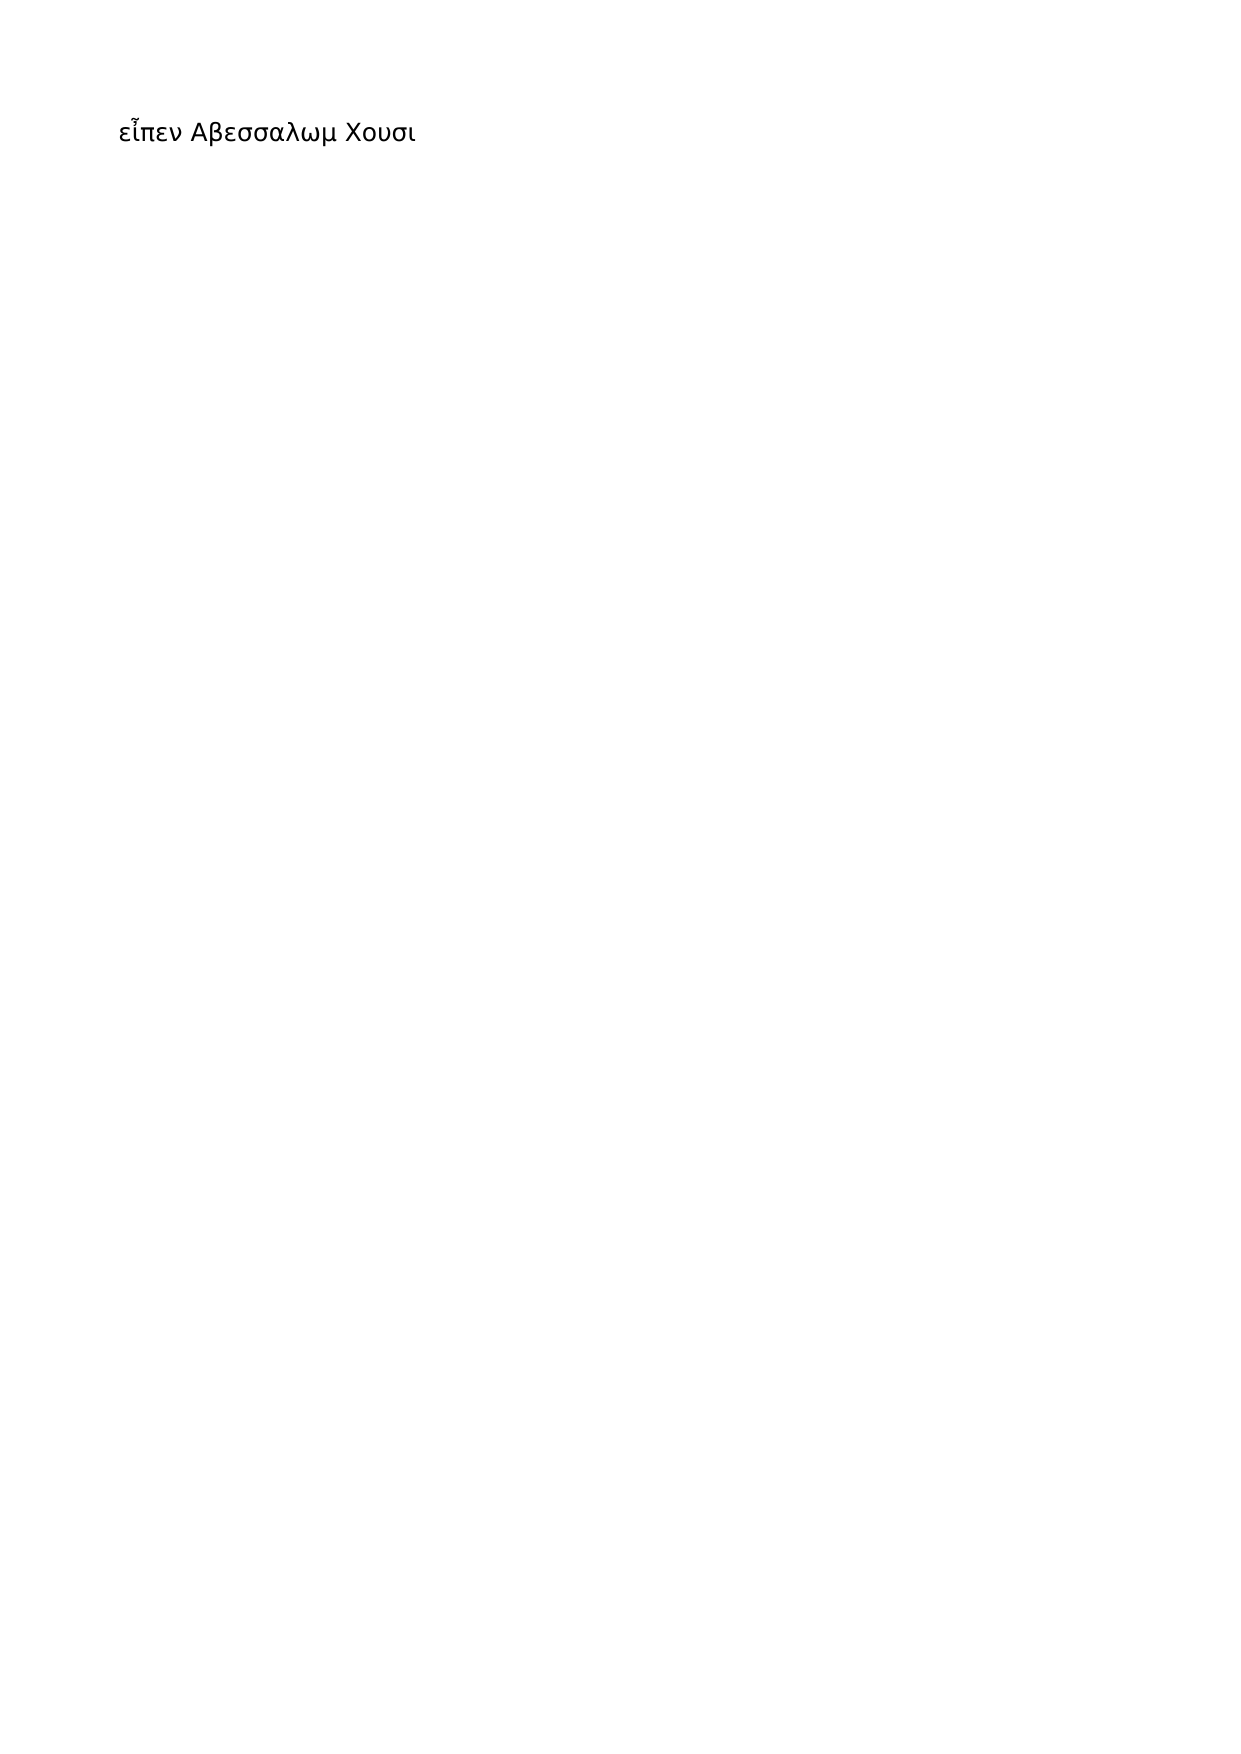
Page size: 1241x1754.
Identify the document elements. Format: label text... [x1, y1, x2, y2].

text εἶπεν Αβεσσαλωμ Χουσι [118, 118, 1122, 147]
